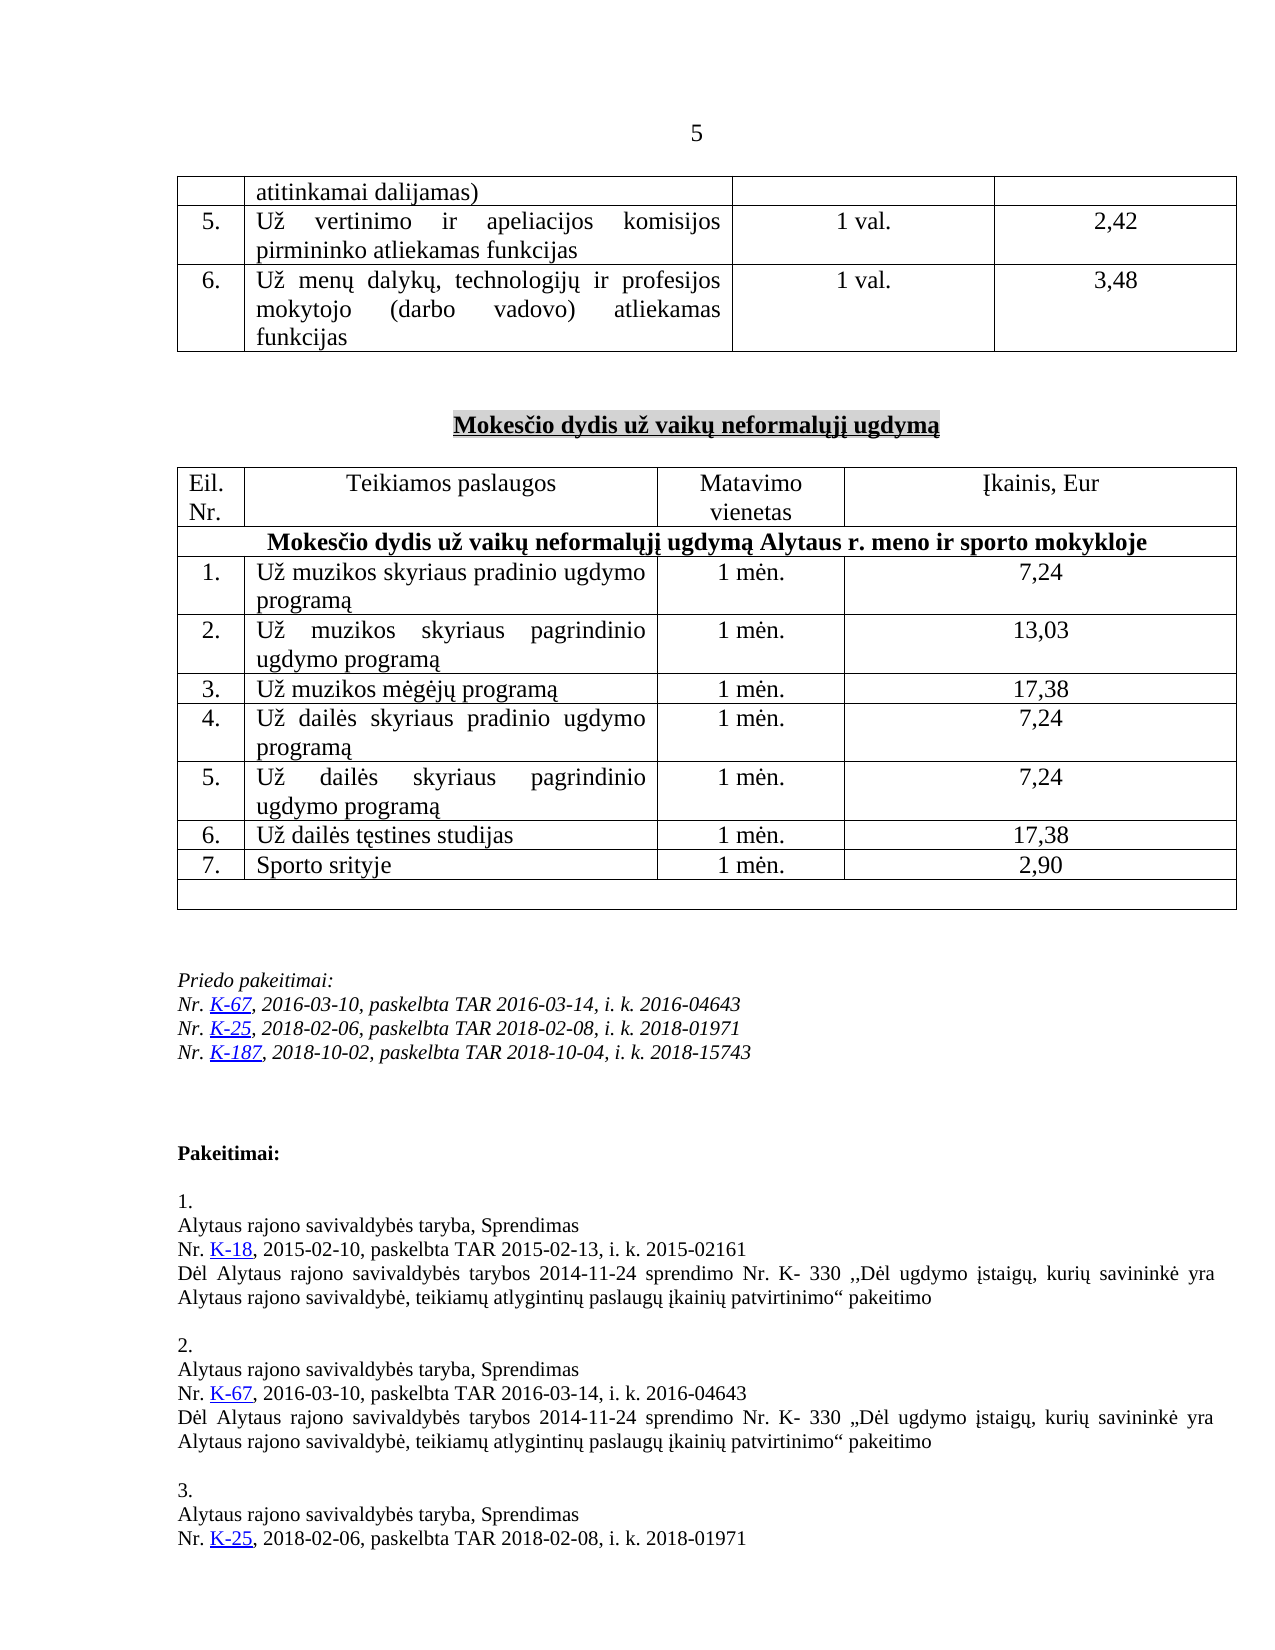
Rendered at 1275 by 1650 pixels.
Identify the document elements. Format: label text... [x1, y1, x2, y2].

table_header Matavimo vienetas [658, 468, 844, 526]
table_cell 5. [178, 762, 244, 819]
table_cell Už vertinimo ir apeliacijos komisijos pirmininko atliekamas funkcijas [245, 206, 732, 264]
table_cell 1 mėn. [658, 674, 844, 702]
text Nr. K-18, 2015-02-10, paskelbta TAR 2015-02-13, i. k. 2015-02161 [177, 1237, 1216, 1261]
table_cell 1 val. [733, 265, 994, 351]
table_cell 3. [178, 674, 244, 702]
table_cell 3,48 [995, 265, 1236, 351]
table_cell 1 mėn. [658, 615, 844, 673]
table_cell 5. [178, 206, 244, 264]
text Nr. K-25, 2018-02-06, paskelbta TAR 2018-02-08, i. k. 2018-01971 [177, 1016, 1216, 1040]
text Pakeitimai: [177, 1141, 1216, 1165]
text Alytaus rajono savivaldybės taryba, Sprendimas [177, 1502, 1216, 1526]
text Nr. K-25, 2018-02-06, paskelbta TAR 2018-02-08, i. k. 2018-01971 [177, 1526, 1216, 1550]
text Alytaus rajono savivaldybės taryba, Sprendimas [177, 1357, 1216, 1381]
table_cell 1 mėn. [658, 850, 844, 879]
table_cell 7,24 [845, 557, 1236, 614]
text Mokesčio dydis už vaikų neformalųjį ugdymą [177, 410, 1216, 438]
table_header Eil. Nr. [178, 468, 244, 526]
table_cell atitinkamai dalijamas) [245, 177, 732, 205]
text Dėl Alytaus rajono savivaldybės tarybos 2014-11-24 sprendimo Nr. K- 330 „Dėl ugdymo įstaigų, kurių savininkė yra Alytaus rajono savivaldybė, teikiamų atlygintinų paslaugų įkainių patvirtinimo“ pakeitimo [177, 1405, 1216, 1453]
table_cell Už dailės skyriaus pagrindinio ugdymo programą [245, 762, 657, 819]
table_cell 1 mėn. [658, 557, 844, 614]
table_header Įkainis, Eur [845, 468, 1236, 526]
table_cell Už muzikos skyriaus pradinio ugdymo programą [245, 557, 657, 614]
text Dėl Alytaus rajono savivaldybės tarybos 2014-11-24 sprendimo Nr. K- 330 ,,Dėl ugdymo įstaigų, kurių savininkė yra Alytaus rajono savivaldybė, teikiamų atlygintinų paslaugų įkainių patvirtinimo“ pakeitimo [177, 1261, 1216, 1309]
table_cell Už menų dalykų, technologijų ir profesijos mokytojo (darbo vadovo) atliekamas funkcijas [245, 265, 732, 351]
table_cell 7,24 [845, 704, 1236, 761]
text Nr. K-67, 2016-03-10, paskelbta TAR 2016-03-14, i. k. 2016-04643 [177, 1381, 1216, 1405]
table_cell 1 mėn. [658, 821, 844, 849]
table_cell 13,03 [845, 615, 1236, 673]
table_cell 2,90 [845, 850, 1236, 879]
table_cell Už dailės tęstines studijas [245, 821, 657, 849]
table_cell 17,38 [845, 674, 1236, 702]
table_cell Už dailės skyriaus pradinio ugdymo programą [245, 704, 657, 761]
table_cell 1 val. [733, 206, 994, 264]
text 3. [177, 1477, 1216, 1502]
table_cell 1 mėn. [658, 762, 844, 819]
text Nr. K-67, 2016-03-10, paskelbta TAR 2016-03-14, i. k. 2016-04643 [177, 992, 1216, 1016]
table_cell Mokesčio dydis už vaikų neformalųjį ugdymą Alytaus r. meno ir sporto mokykloje [178, 527, 1236, 556]
table_cell Už muzikos mėgėjų programą [245, 674, 657, 702]
table_cell Už muzikos skyriaus pagrindinio ugdymo programą [245, 615, 657, 673]
table_cell [178, 880, 1236, 909]
table_cell 7,24 [845, 762, 1236, 819]
table_cell 1. [178, 557, 244, 614]
table_cell [733, 177, 994, 205]
table_cell 1 mėn. [658, 704, 844, 761]
text 2. [177, 1333, 1216, 1357]
table_cell 6. [178, 821, 244, 849]
text Nr. K-187, 2018-10-02, paskelbta TAR 2018-10-04, i. k. 2018-15743 [177, 1040, 1216, 1064]
table_cell Sporto srityje [245, 850, 657, 879]
table_cell 2. [178, 615, 244, 673]
table_cell 7. [178, 850, 244, 879]
table_cell 4. [178, 704, 244, 761]
table_cell 6. [178, 265, 244, 351]
text 1. [177, 1189, 1216, 1213]
table_cell [178, 177, 244, 205]
text Alytaus rajono savivaldybės taryba, Sprendimas [177, 1213, 1216, 1237]
text Priedo pakeitimai: [177, 967, 1216, 992]
table_cell 2,42 [995, 206, 1236, 264]
table_header Teikiamos paslaugos [245, 468, 657, 526]
table_cell 17,38 [845, 821, 1236, 849]
table_cell [995, 177, 1236, 205]
